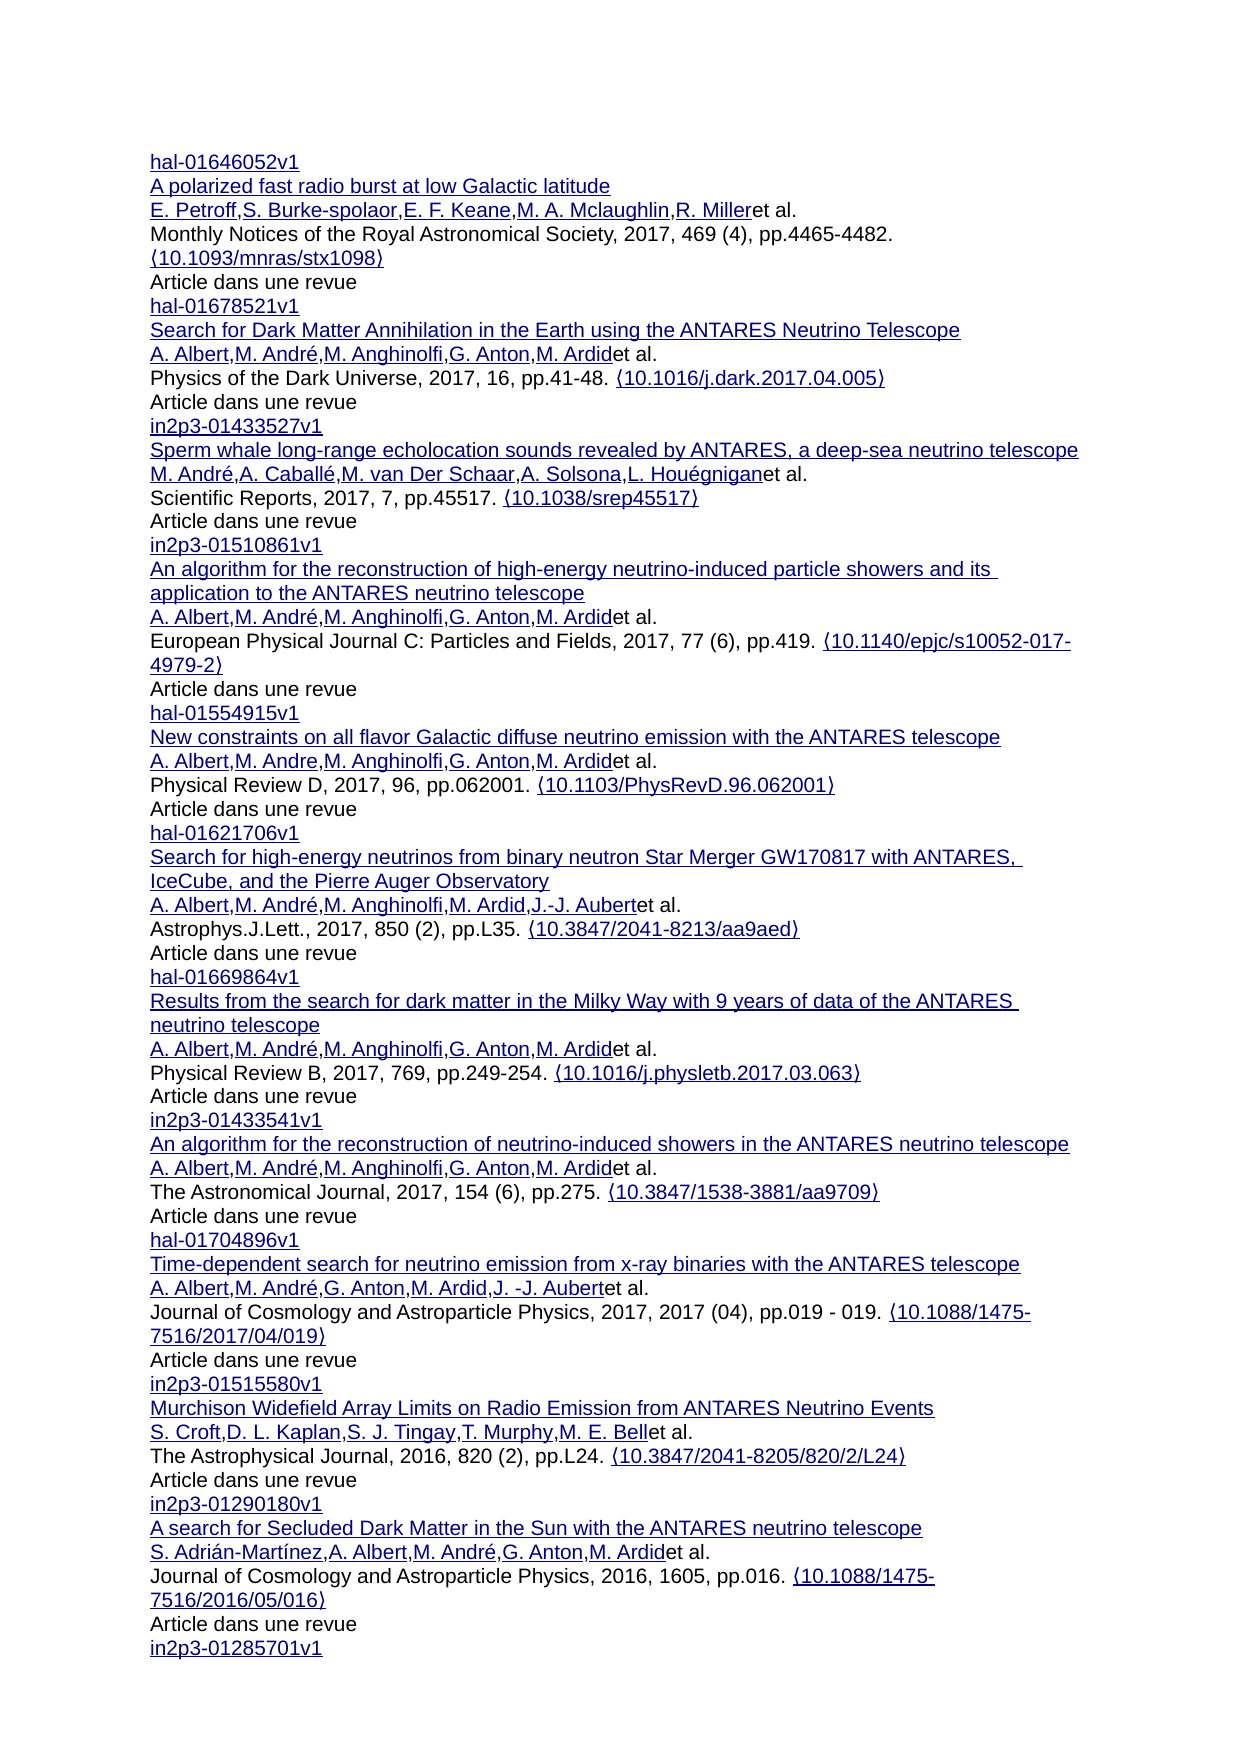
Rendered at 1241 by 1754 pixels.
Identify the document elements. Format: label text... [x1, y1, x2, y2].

table_cell An algorithm for the reconstruction of high-energy neutrino-induced particle showers and its application to the ANTARES neutrino telescope A. Albert,M. André,M. Anghinolfi,G. Anton,M. Ardidet al. European Physical Journal C: Particles and Fields, 2017, 77 (6), pp.419. ⟨10.1140/epjc/s10052-017-4979-2⟩ Article dans une revue hal-01554915v1 [150, 557, 1090, 725]
table_cell An algorithm for the reconstruction of neutrino-induced showers in the ANTARES neutrino telescope A. Albert,M. André,M. Anghinolfi,G. Anton,M. Ardidet al. The Astronomical Journal, 2017, 154 (6), pp.275. ⟨10.3847/1538-3881/aa9709⟩ Article dans une revue hal-01704896v1 [150, 1132, 1090, 1252]
table_cell Murchison Widefield Array Limits on Radio Emission from ANTARES Neutrino Events S. Croft,D. L. Kaplan,S. J. Tingay,T. Murphy,M. E. Bellet al. The Astrophysical Journal, 2016, 820 (2), pp.L24. ⟨10.3847/2041-8205/820/2/L24⟩ Article dans une revue in2p3-01290180v1 [150, 1396, 1090, 1516]
table_cell New constraints on all flavor Galactic diffuse neutrino emission with the ANTARES telescope A. Albert,M. Andre,M. Anghinolfi,G. Anton,M. Ardidet al. Physical Review D, 2017, 96, pp.062001. ⟨10.1103/PhysRevD.96.062001⟩ Article dans une revue hal-01621706v1 [150, 725, 1090, 845]
table_cell hal-01646052v1 [150, 150, 1090, 174]
table_cell Search for high-energy neutrinos from binary neutron Star Merger GW170817 with ANTARES, IceCube, and the Pierre Auger Observatory A. Albert,M. André,M. Anghinolfi,M. Ardid,J.-J. Aubertet al. Astrophys.J.Lett., 2017, 850 (2), pp.L35. ⟨10.3847/2041-8213/aa9aed⟩ Article dans une revue hal-01669864v1 [150, 845, 1090, 988]
table_cell A search for Secluded Dark Matter in the Sun with the ANTARES neutrino telescope S. Adrián-Martínez,A. Albert,M. André,G. Anton,M. Ardidet al. Journal of Cosmology and Astroparticle Physics, 2016, 1605, pp.016. ⟨10.1088/1475-7516/2016/05/016⟩ Article dans une revue in2p3-01285701v1 [150, 1516, 1090, 1659]
table_cell Search for Dark Matter Annihilation in the Earth using the ANTARES Neutrino Telescope A. Albert,M. André,M. Anghinolfi,G. Anton,M. Ardidet al. Physics of the Dark Universe, 2017, 16, pp.41-48. ⟨10.1016/j.dark.2017.04.005⟩ Article dans une revue in2p3-01433527v1 [150, 318, 1090, 437]
table_cell A polarized fast radio burst at low Galactic latitude E. Petroff,S. Burke‐spolaor,E. F. Keane,M. A. Mclaughlin,R. Milleret al. Monthly Notices of the Royal Astronomical Society, 2017, 469 (4), pp.4465-4482. ⟨10.1093/mnras/stx1098⟩ Article dans une revue hal-01678521v1 [150, 174, 1090, 318]
table_cell Results from the search for dark matter in the Milky Way with 9 years of data of the ANTARES neutrino telescope A. Albert,M. André,M. Anghinolfi,G. Anton,M. Ardidet al. Physical Review B, 2017, 769, pp.249-254. ⟨10.1016/j.physletb.2017.03.063⟩ Article dans une revue in2p3-01433541v1 [150, 989, 1090, 1132]
table_cell Time-dependent search for neutrino emission from x-ray binaries with the ANTARES telescope A. Albert,M. André,G. Anton,M. Ardid,J. -J. Aubertet al. Journal of Cosmology and Astroparticle Physics, 2017, 2017 (04), pp.019 - 019. ⟨10.1088/1475-7516/2017/04/019⟩ Article dans une revue in2p3-01515580v1 [150, 1252, 1090, 1396]
table_cell Sperm whale long-range echolocation sounds revealed by ANTARES, a deep-sea neutrino telescope M. André,A. Caballé,M. van Der Schaar,A. Solsona,L. Houégniganet al. Scientific Reports, 2017, 7, pp.45517. ⟨10.1038/srep45517⟩ Article dans une revue in2p3-01510861v1 [150, 438, 1090, 557]
